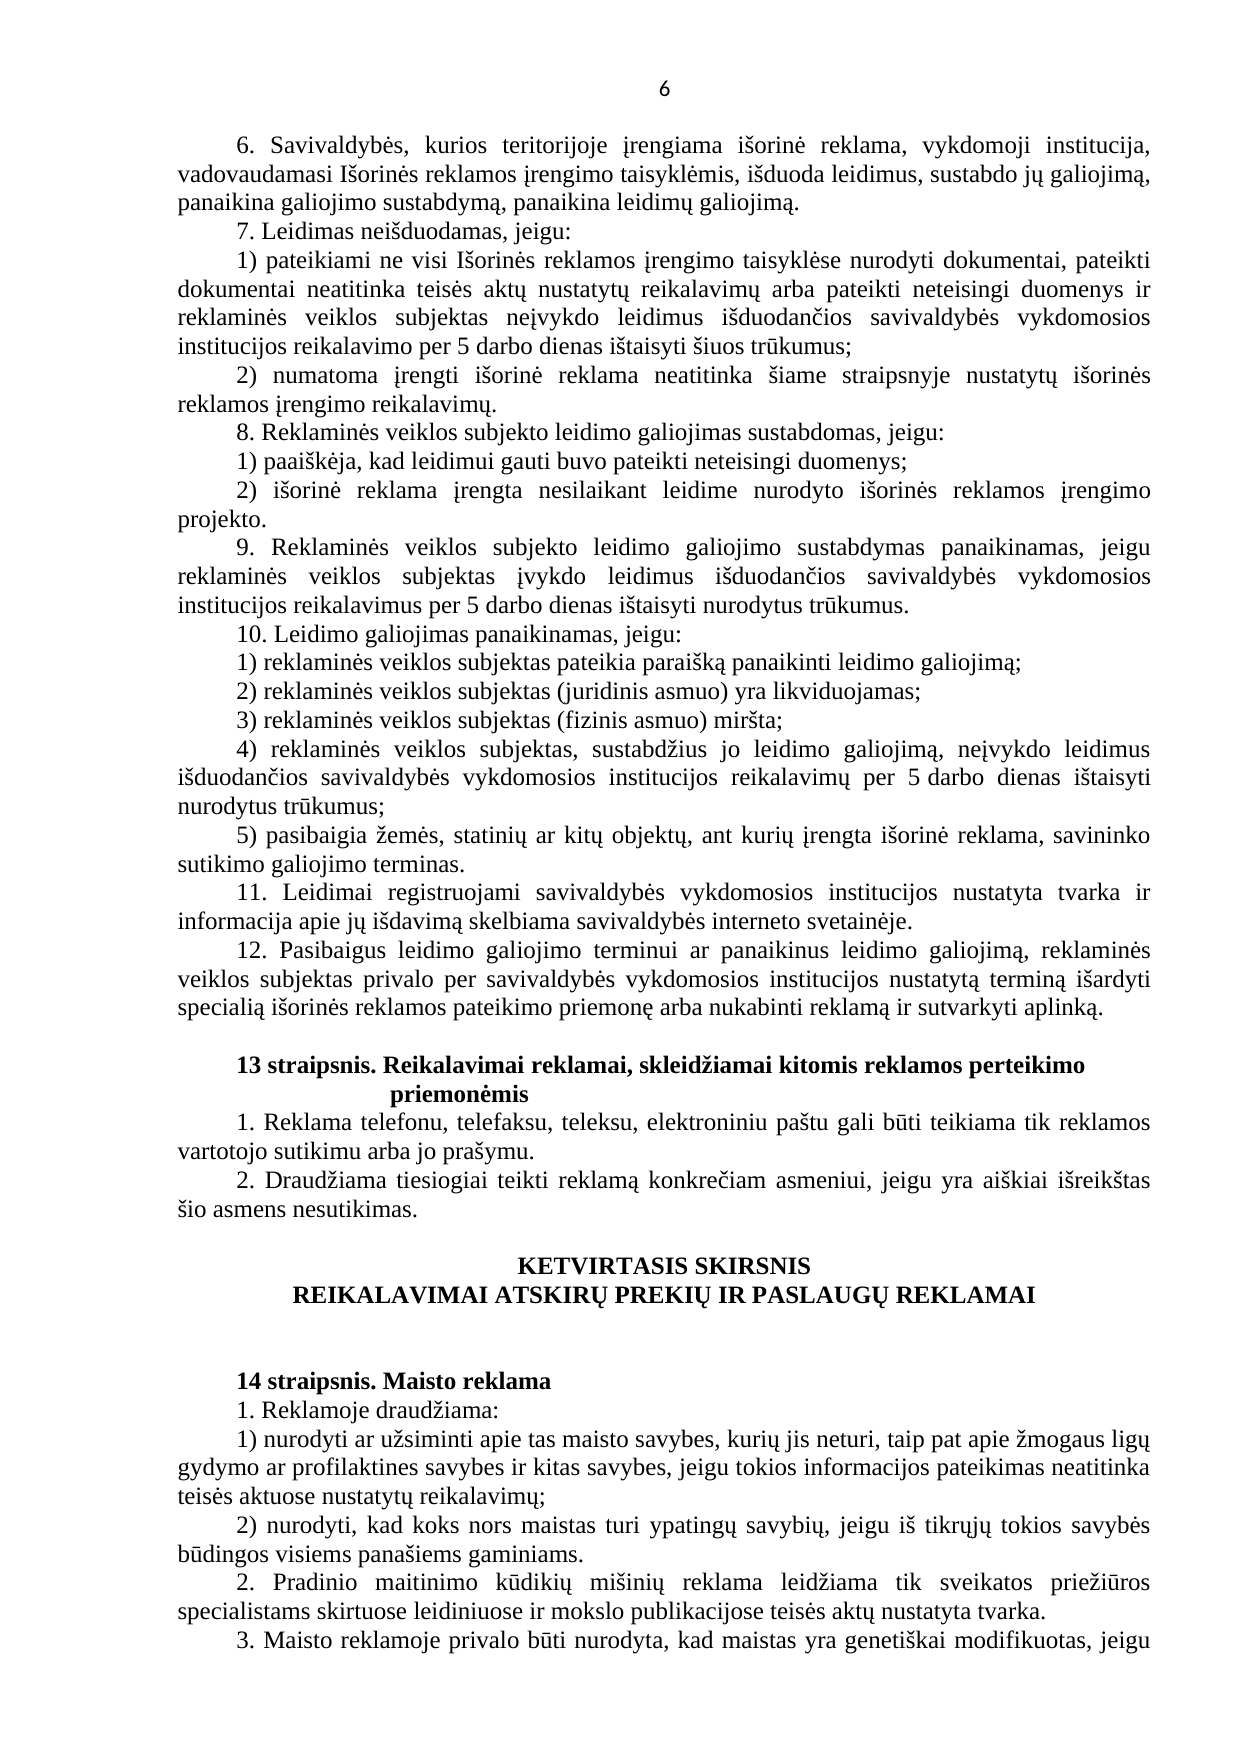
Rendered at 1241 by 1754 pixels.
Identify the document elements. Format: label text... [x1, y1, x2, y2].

text 1) pateikiami ne visi Išorinės reklamos įrengimo taisyklėse nurodyti dokumentai, pateikti dokumentai neatitinka teisės aktų nustatytų reikalavimų arba pateikti neteisingi duomenys ir reklaminės veiklos subjektas neįvykdo leidimus išduodančios savivaldybės vykdomosios institucijos reikalavimo per 5 darbo dienas ištaisyti šiuos trūkumus; [177, 245, 1152, 360]
text 3. Maisto reklamoje privalo būti nurodyta, kad maistas yra genetiškai modifikuotas, jeigu [177, 1625, 1152, 1654]
text 10. Leidimo galiojimas panaikinamas, jeigu: [177, 619, 1152, 647]
text 9. Reklaminės veiklos subjekto leidimo galiojimo sustabdymas panaikinamas, jeigu reklaminės veiklos subjektas įvykdo leidimus išduodančios savivaldybės vykdomosios institucijos reikalavimus per 5 darbo dienas ištaisyti nurodytus trūkumus. [177, 532, 1152, 619]
text 13 straipsnis. Reikalavimai reklamai, skleidžiamai kitomis reklamos perteikimo priemonėmis [236, 1050, 1152, 1107]
text 12. Pasibaigus leidimo galiojimo terminui ar panaikinus leidimo galiojimą, reklaminės veiklos subjektas privalo per savivaldybės vykdomosios institucijos nustatytą terminą išardyti specialią išorinės reklamos pateikimo priemonę arba nukabinti reklamą ir sutvarkyti aplinką. [177, 935, 1152, 1021]
text 2) reklaminės veiklos subjektas (juridinis asmuo) yra likviduojamas; [177, 676, 1152, 705]
text 6. Savivaldybės, kurios teritorijoje įrengiama išorinė reklama, vykdomoji institucija, vadovaudamasi Išorinės reklamos įrengimo taisyklėmis, išduoda leidimus, sustabdo jų galiojimą, panaikina galiojimo sustabdymą, panaikina leidimų galiojimą. [177, 130, 1152, 216]
text 5) pasibaigia žemės, statinių ar kitų objektų, ant kurių įrengta išorinė reklama, savininko sutikimo galiojimo terminas. [177, 820, 1152, 877]
text 1. Reklamoje draudžiama: [177, 1395, 1152, 1424]
text KETVIRTASIS SKIRSNIS [177, 1251, 1152, 1280]
text 14 straipsnis. Maisto reklama [177, 1366, 1152, 1395]
text 7. Leidimas neišduodamas, jeigu: [177, 216, 1152, 245]
text 8. Reklaminės veiklos subjekto leidimo galiojimas sustabdomas, jeigu: [177, 417, 1152, 446]
text 11. Leidimai registruojami savivaldybės vykdomosios institucijos nustatyta tvarka ir informacija apie jų išdavimą skelbiama savivaldybės interneto svetainėje. [177, 877, 1152, 935]
text 2) numatoma įrengti išorinė reklama neatitinka šiame straipsnyje nustatytų išorinės reklamos įrengimo reikalavimų. [177, 360, 1152, 417]
text 2. Draudžiama tiesiogiai teikti reklamą konkrečiam asmeniui, jeigu yra aiškiai išreikštas šio asmens nesutikimas. [177, 1165, 1152, 1222]
text 2) nurodyti, kad koks nors maistas turi ypatingų savybių, jeigu iš tikrųjų tokios savybės būdingos visiems panašiems gaminiams. [177, 1510, 1152, 1567]
text 3) reklaminės veiklos subjektas (fizinis asmuo) miršta; [177, 705, 1152, 734]
text 2. Pradinio maitinimo kūdikių mišinių reklama leidžiama tik sveikatos priežiūros specialistams skirtuose leidiniuose ir mokslo publikacijose teisės aktų nustatyta tvarka. [177, 1567, 1152, 1625]
text 1) nurodyti ar užsiminti apie tas maisto savybes, kurių jis neturi, taip pat apie žmogaus ligų gydymo ar profilaktines savybes ir kitas savybes, jeigu tokios informacijos pateikimas neatitinka teisės aktuose nustatytų reikalavimų; [177, 1424, 1152, 1510]
text 4) reklaminės veiklos subjektas, sustabdžius jo leidimo galiojimą, neįvykdo leidimus išduodančios savivaldybės vykdomosios institucijos reikalavimų per 5 darbo dienas ištaisyti nurodytus trūkumus; [177, 734, 1152, 820]
text 2) išorinė reklama įrengta nesilaikant leidime nurodyto išorinės reklamos įrengimo projekto. [177, 475, 1152, 532]
text 1. Reklama telefonu, telefaksu, teleksu, elektroniniu paštu gali būti teikiama tik reklamos vartotojo sutikimu arba jo prašymu. [177, 1107, 1152, 1165]
text 1) paaiškėja, kad leidimui gauti buvo pateikti neteisingi duomenys; [177, 446, 1152, 475]
text REIKALAVIMAI ATSKIRŲ PREKIŲ IR PASLAUGŲ REKLAMAI [177, 1280, 1152, 1309]
text 1) reklaminės veiklos subjektas pateikia paraišką panaikinti leidimo galiojimą; [177, 647, 1152, 676]
